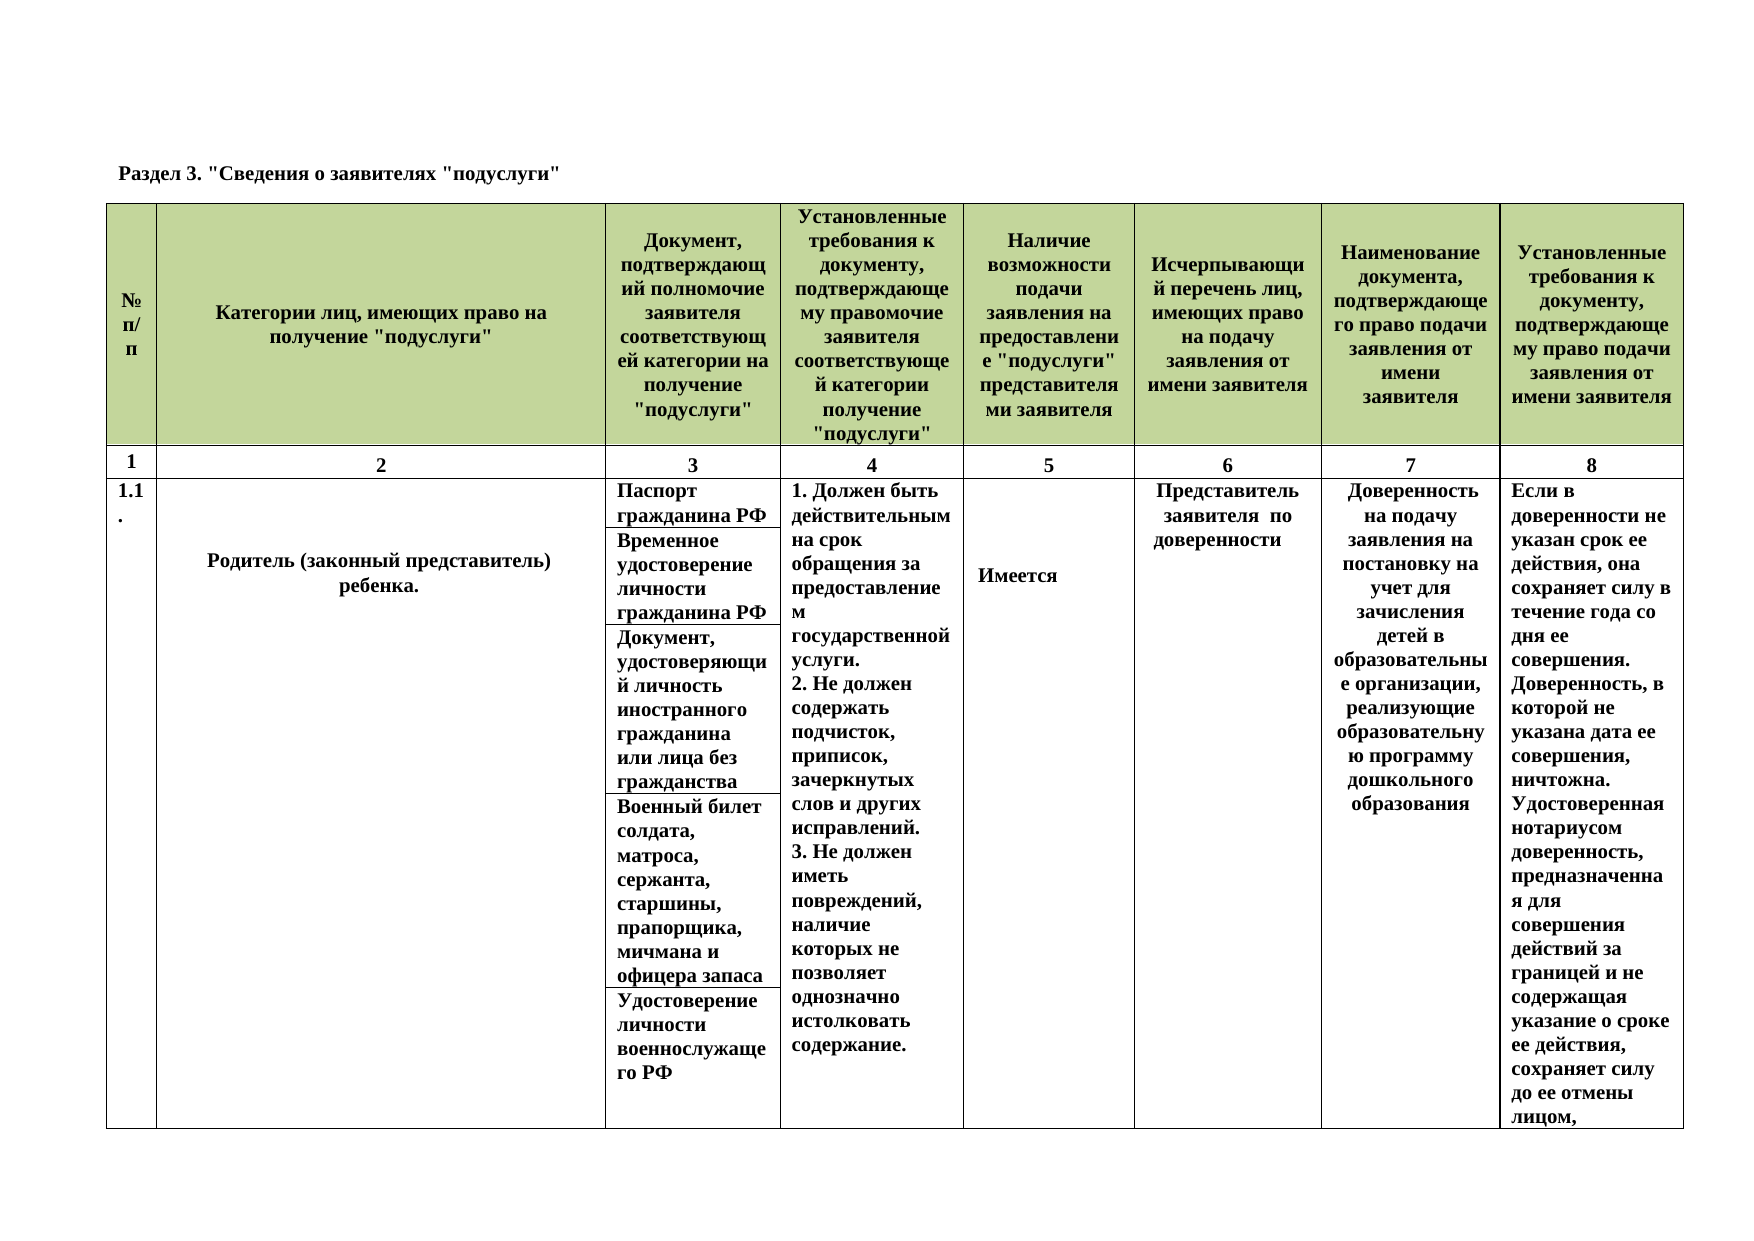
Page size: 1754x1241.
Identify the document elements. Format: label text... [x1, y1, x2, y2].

table_header Имеется [975, 503, 1134, 667]
table_header Установленные требования к документу, подтверждающему право подачи заявления от имени заявителя [1501, 204, 1683, 444]
table_cell 4 [781, 446, 963, 477]
table_cell 2 [157, 446, 605, 477]
table_cell 5 [964, 446, 1134, 477]
table_cell Временное удостоверение личности гражданина РФ [606, 528, 780, 624]
table_cell 1. Должен быть действительным на срок обращения за предоставлением государственной услуги. 2. Не должен содержать подчисток, приписок, зачеркнутых слов и других исправлений. 3. Не должен иметь повреждений, наличие которых не позволяет однозначно истолковать содержание. [781, 479, 963, 1128]
table_header Исчерпывающий перечень лиц, имеющих право на подачу заявления от имени заявителя [1135, 204, 1321, 444]
table_header Документ, подтверждающий полномочие заявителя соответствующей категории на получение "подуслуги" [606, 204, 780, 444]
table_cell Если в доверенности не указан срок ее действия, она сохраняет силу в течение года со дня ее совершения. Доверенность, в которой не указана дата ее совершения, ничтожна. Удостоверенная нотариусом доверенность, предназначенная для совершения действий за границей и не содержащая указание о сроке ее действия, сохраняет силу до ее отмены лицом, выдавшим доверенность. [1501, 479, 1683, 1128]
text Раздел 3. "Сведения о заявителях "подуслуги" [118, 161, 1683, 184]
table_header Категории лиц, имеющих право на получение "подуслуги" [157, 204, 605, 444]
table_cell 8 [1501, 446, 1683, 477]
table_cell [975, 667, 1134, 957]
table_cell 3 [606, 446, 780, 477]
table_header Родитель (законный представитель) ребенка. [168, 521, 590, 685]
table_cell 7 [1322, 446, 1499, 477]
table_cell [168, 685, 342, 976]
table_cell Паспорт гражданина РФ [606, 479, 780, 527]
table_cell Документ, удостоверяющий личность иностранного гражданина или лица без гражданства [606, 625, 780, 793]
table_cell Военный билет солдата, матроса, сержанта, старшины, прапорщика, мичмана и офицера запаса [606, 794, 780, 987]
table_cell 6 [1135, 446, 1321, 477]
table_header Наименование документа, подтверждающего право подачи заявления от имени заявителя [1322, 204, 1499, 444]
table_cell [157, 479, 605, 1128]
table_header № п/п [107, 204, 156, 444]
table_cell [342, 685, 590, 976]
table_header Установленные требования к документу, подтверждающему правомочие заявителя соответствующей категории получение "подуслуги" [781, 204, 963, 444]
table_cell Удостоверение личности военнослужащего РФ [606, 988, 780, 1128]
table_header Наличие возможности подачи заявления на предоставление "подуслуги" представителями заявителя [964, 204, 1134, 444]
table_cell 1 [107, 446, 156, 477]
table_cell Представитель заявителя по доверенности [1135, 479, 1321, 1128]
table_cell 1.1. [107, 479, 156, 1128]
table_cell Доверенность на подачу заявления на постановку на учет для зачисления детей в образовательные организации, реализующие образовательную программу дошкольного образования [1322, 479, 1499, 1128]
table_cell [964, 479, 1134, 1128]
